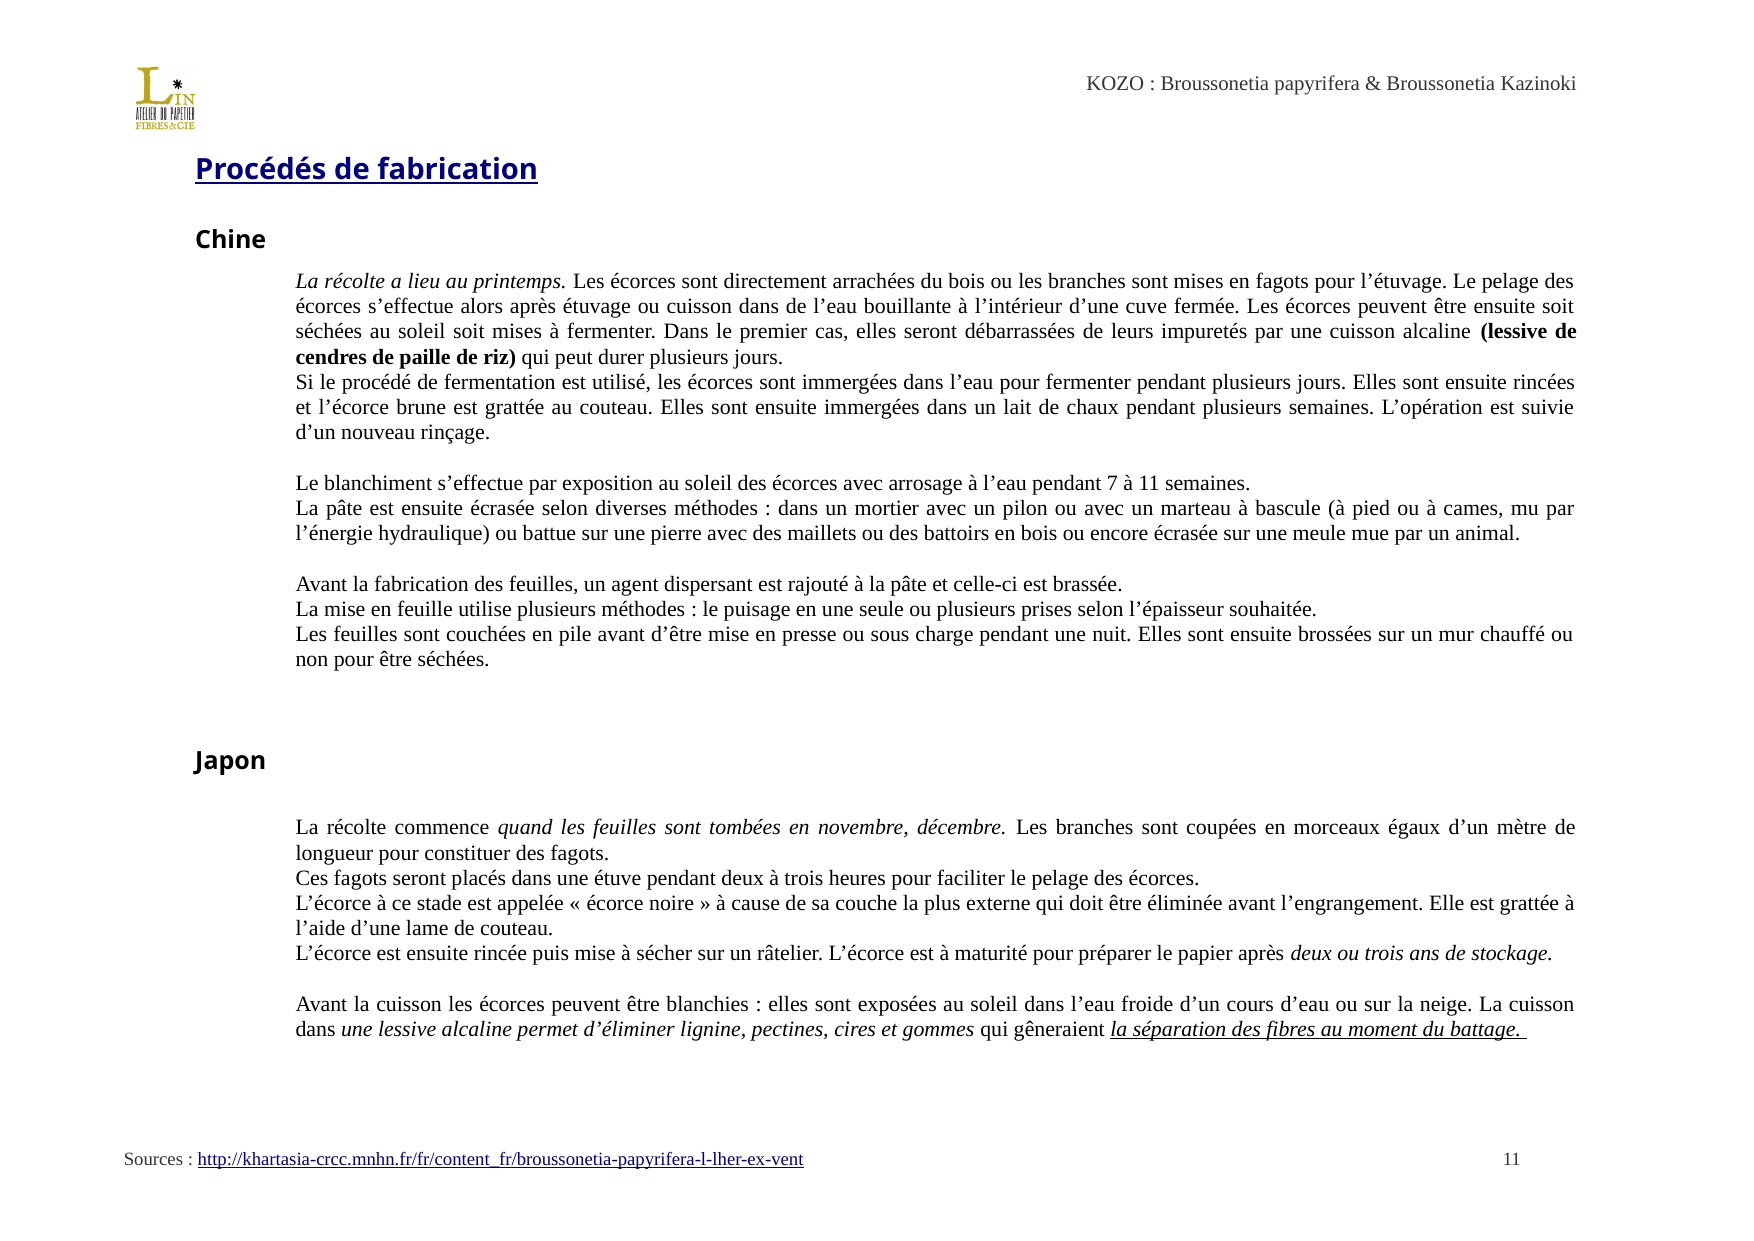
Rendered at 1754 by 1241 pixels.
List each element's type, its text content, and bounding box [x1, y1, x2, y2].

text La mise en feuille utilise plusieurs méthodes : le puisage en une seule ou plusieurs prises selon l’épaisseur souhaitée. [295, 596, 1577, 621]
text La pâte est ensuite écrasée selon diverses méthodes : dans un mortier avec un pilon ou avec un marteau à bascule (à pied ou à cames, mu par l’énergie hydraulique) ou battue sur une pierre avec des maillets ou des battoirs en bois ou encore écrasée sur une meule mue par un animal. [295, 495, 1577, 545]
picture [130, 63, 199, 132]
subtitle Procédés de fabrication [195, 148, 1577, 188]
subtitle Chine [195, 221, 1577, 256]
text Si le procédé de fermentation est utilisé, les écorces sont immergées dans l’eau pour fermenter pendant plusieurs jours. Elles sont ensuite rincées et l’écorce brune est grattée au couteau. Elles sont ensuite immergées dans un lait de chaux pendant plusieurs semaines. L’opération est suivie d’un nouveau rinçage. [295, 369, 1577, 444]
text La récolte a lieu au printemps. Les écorces sont directement arrachées du bois ou les branches sont mises en fagots pour l’étuvage. Le pelage des écorces s’effectue alors après étuvage ou cuisson dans de l’eau bouillante à l’intérieur d’une cuve fermée. Les écorces peuvent être ensuite soit séchées au soleil soit mises à fermenter. Dans le premier cas, elles seront débarrassées de leurs impuretés par une cuisson alcaline (lessive de cendres de paille de riz) qui peut durer plusieurs jours. [295, 268, 1577, 369]
text Avant la cuisson les écorces peuvent être blanchies : elles sont exposées au soleil dans l’eau froide d’un cours d’eau ou sur la neige. La cuisson dans une lessive alcaline permet d’éliminer lignine, pectines, cires et gommes qui gêneraient la séparation des fibres au moment du battage. [295, 991, 1577, 1041]
text Les feuilles sont couchées en pile avant d’être mise en presse ou sous charge pendant une nuit. Elles sont ensuite brossées sur un mur chauffé ou non pour être séchées. [295, 621, 1577, 671]
text Le blanchiment s’effectue par exposition au soleil des écorces avec arrosage à l’eau pendant 7 à 11 semaines. [295, 470, 1577, 495]
text Avant la fabrication des feuilles, un agent dispersant est rajouté à la pâte et celle-ci est brassée. [295, 571, 1577, 596]
text Ces fagots seront placés dans une étuve pendant deux à trois heures pour faciliter le pelage des écorces. [295, 865, 1577, 890]
text L’écorce à ce stade est appelée « écorce noire » à cause de sa couche la plus externe qui doit être éliminée avant l’engrangement. Elle est grattée à l’aide d’une lame de couteau. [295, 890, 1577, 940]
text L’écorce est ensuite rincée puis mise à sécher sur un râtelier. L’écorce est à maturité pour préparer le papier après deux ou trois ans de stockage. [295, 940, 1577, 966]
subtitle Japon [195, 743, 1577, 777]
text La récolte commence quand les feuilles sont tombées en novembre, décembre. Les branches sont coupées en morceaux égaux d’un mètre de longueur pour constituer des fagots. [295, 814, 1577, 865]
